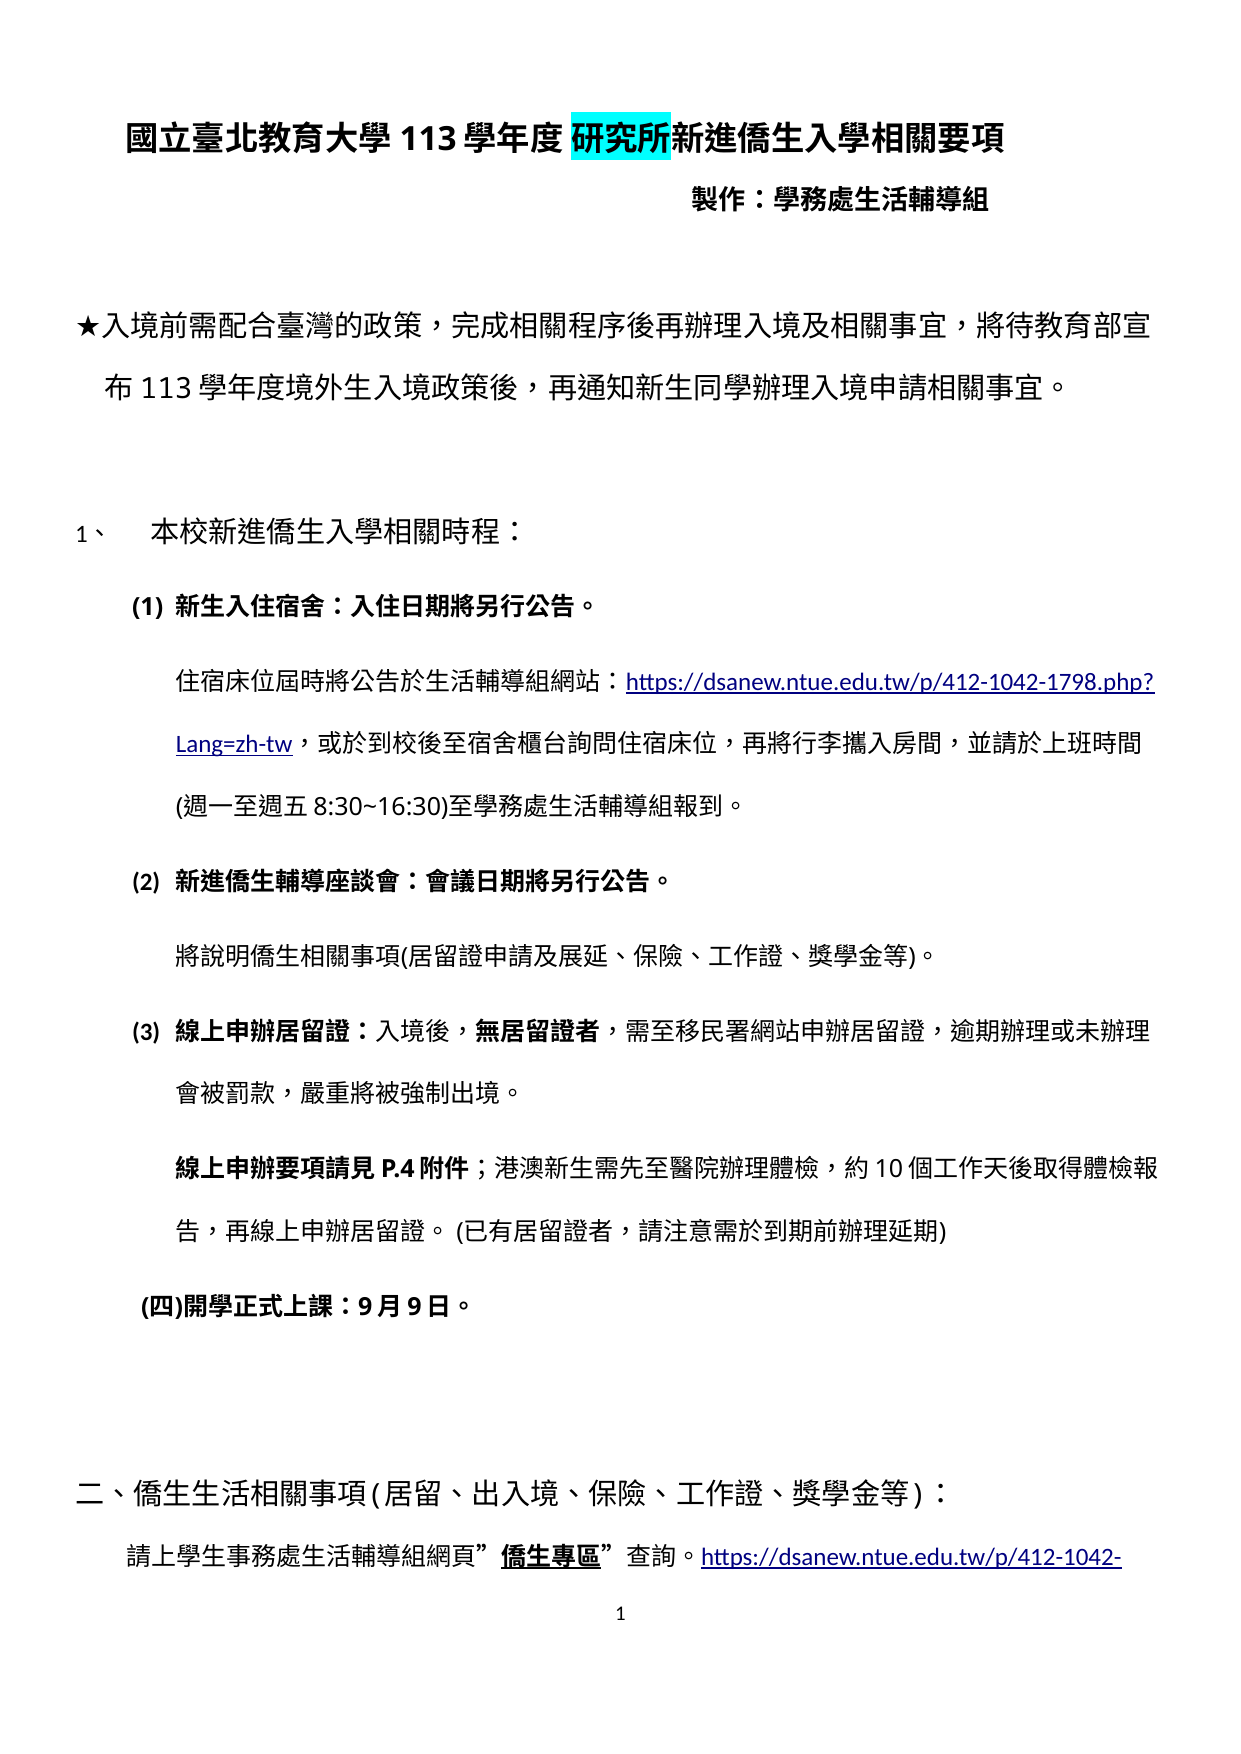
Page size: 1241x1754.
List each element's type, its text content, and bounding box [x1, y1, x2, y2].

text 住宿床位屆時將公告於生活輔導組網站：https://dsanew.ntue.edu.tw/p/412-1042-1798.php?Lang=zh-tw，或於到校後至宿舍櫃台詢問住宿床位，再將行李攜入房間，並請於上班時間(週一至週五8:30~16:30)至學務處生活輔導組報到。 [176, 638, 1165, 825]
list 新生入住宿舍：入住日期將另行公告。 [132, 563, 1165, 625]
text ★入境前需配合臺灣的政策，完成相關程序後再辦理入境及相關事宜，將待教育部宣布113學年度境外生入境政策後，再通知新生同學辦理入境申請相關事宜。 [75, 282, 1165, 407]
text 請上學生事務處生活輔導組網頁”僑生專區”查詢。https://dsanew.ntue.edu.tw/p/412-1042- [119, 1513, 1165, 1575]
text 國立臺北教育大學 113學年度 研究所新進僑生入學相關要項 [75, 94, 1165, 157]
list 線上申辦居留證：入境後，無居留證者，需至移民署網站申辦居留證，逾期辦理或未辦理會被罰款，嚴重將被強制出境。 [132, 988, 1165, 1113]
text 線上申辦要項請見P.4附件；港澳新生需先至醫院辦理體檢，約10個工作天後取得體檢報告，再線上申辦居留證。 (已有居留證者，請注意需於到期前辦理延期) [176, 1125, 1165, 1250]
list 新進僑生輔導座談會：會議日期將另行公告。 [132, 838, 1165, 900]
text (四)開學正式上課：9月9日。 [134, 1263, 1165, 1325]
text 製作：學務處生活輔導組 [75, 157, 1165, 219]
list 本校新進僑生入學相關時程： [75, 488, 1165, 550]
text 二、僑生生活相關事項(居留、出入境、保險、工作證、獎學金等)： [75, 1450, 1165, 1513]
text 將說明僑生相關事項(居留證申請及展延、保險、工作證、獎學金等)。 [176, 913, 1165, 975]
